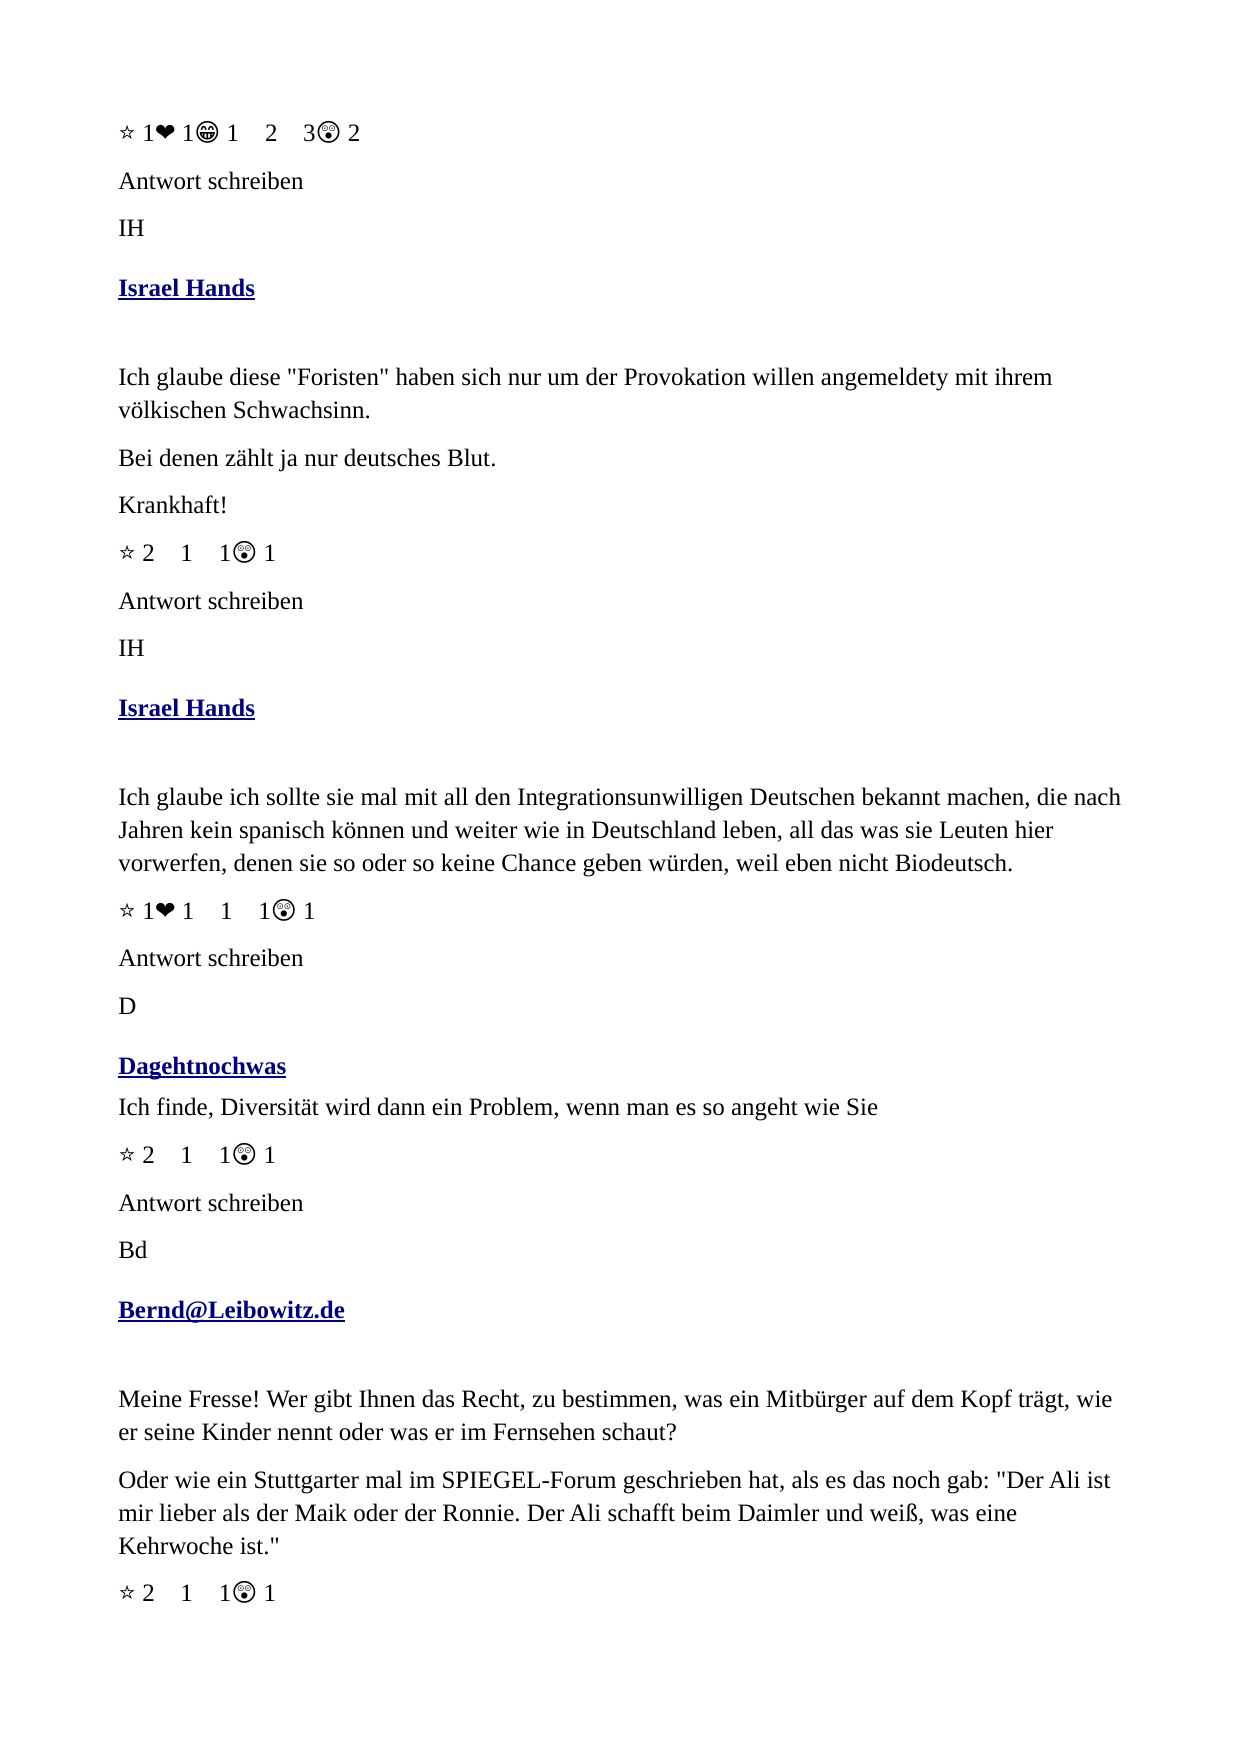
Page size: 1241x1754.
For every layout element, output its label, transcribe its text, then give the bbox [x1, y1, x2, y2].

text Meine Fresse! Wer gibt Ihnen das Recht, zu bestimmen, was ein Mitbürger auf dem Kopf trägt, wie er seine Kinder nennt oder was er im Fernsehen schaut? [118, 1384, 1122, 1446]
text ⭐️ 1❤️ 1😁 1🙁 2🤨 3😲 2 [118, 118, 1122, 147]
text Krankhaft! [118, 491, 1122, 519]
text Bei denen zählt ja nur deutsches Blut. [118, 443, 1122, 472]
text ⭐️ 2🙁 1🤨 1😲 1 [118, 1578, 1122, 1607]
text Ich finde, Diversität wird dann ein Problem, wenn man es so angeht wie Sie [118, 1092, 1122, 1121]
text D [118, 991, 1122, 1020]
text Antwort schreiben [118, 1188, 1122, 1216]
text IH [118, 213, 1122, 242]
text Antwort schreiben [118, 586, 1122, 614]
text ⭐️ 2🙁 1🤨 1😲 1 [118, 538, 1122, 567]
text ⭐️ 2🙁 1🤨 1😲 1 [118, 1140, 1122, 1169]
subtitle Dagehtnochwas [118, 1051, 1122, 1080]
text Ich glaube diese "Foristen" haben sich nur um der Provokation willen angemeldety mit ihrem völkischen Schwachsinn. [118, 362, 1122, 424]
text Oder wie ein Stuttgarter mal im SPIEGEL-Forum geschrieben hat, als es das noch gab: "Der Ali ist mir lieber als der Maik oder der Ronnie. Der Ali schafft beim Daimler und weiß, was eine Kehrwoche ist." [118, 1465, 1122, 1560]
text Antwort schreiben [118, 166, 1122, 194]
text Ich glaube ich sollte sie mal mit all den Integrationsunwilligen Deutschen bekannt machen, die nach Jahren kein spanisch können und weiter wie in Deutschland leben, all das was sie Leuten hier vorwerfen, denen sie so oder so keine Chance geben würden, weil eben nicht Biodeutsch. [118, 782, 1122, 877]
subtitle Israel Hands [118, 693, 1122, 722]
subtitle Israel Hands [118, 273, 1122, 302]
text Antwort schreiben [118, 943, 1122, 972]
text ⭐️ 1❤️ 1🙁 1🤨 1😲 1 [118, 896, 1122, 925]
text Bd [118, 1235, 1122, 1264]
subtitle Bernd@Leibowitz.de [118, 1295, 1122, 1324]
text IH [118, 633, 1122, 662]
